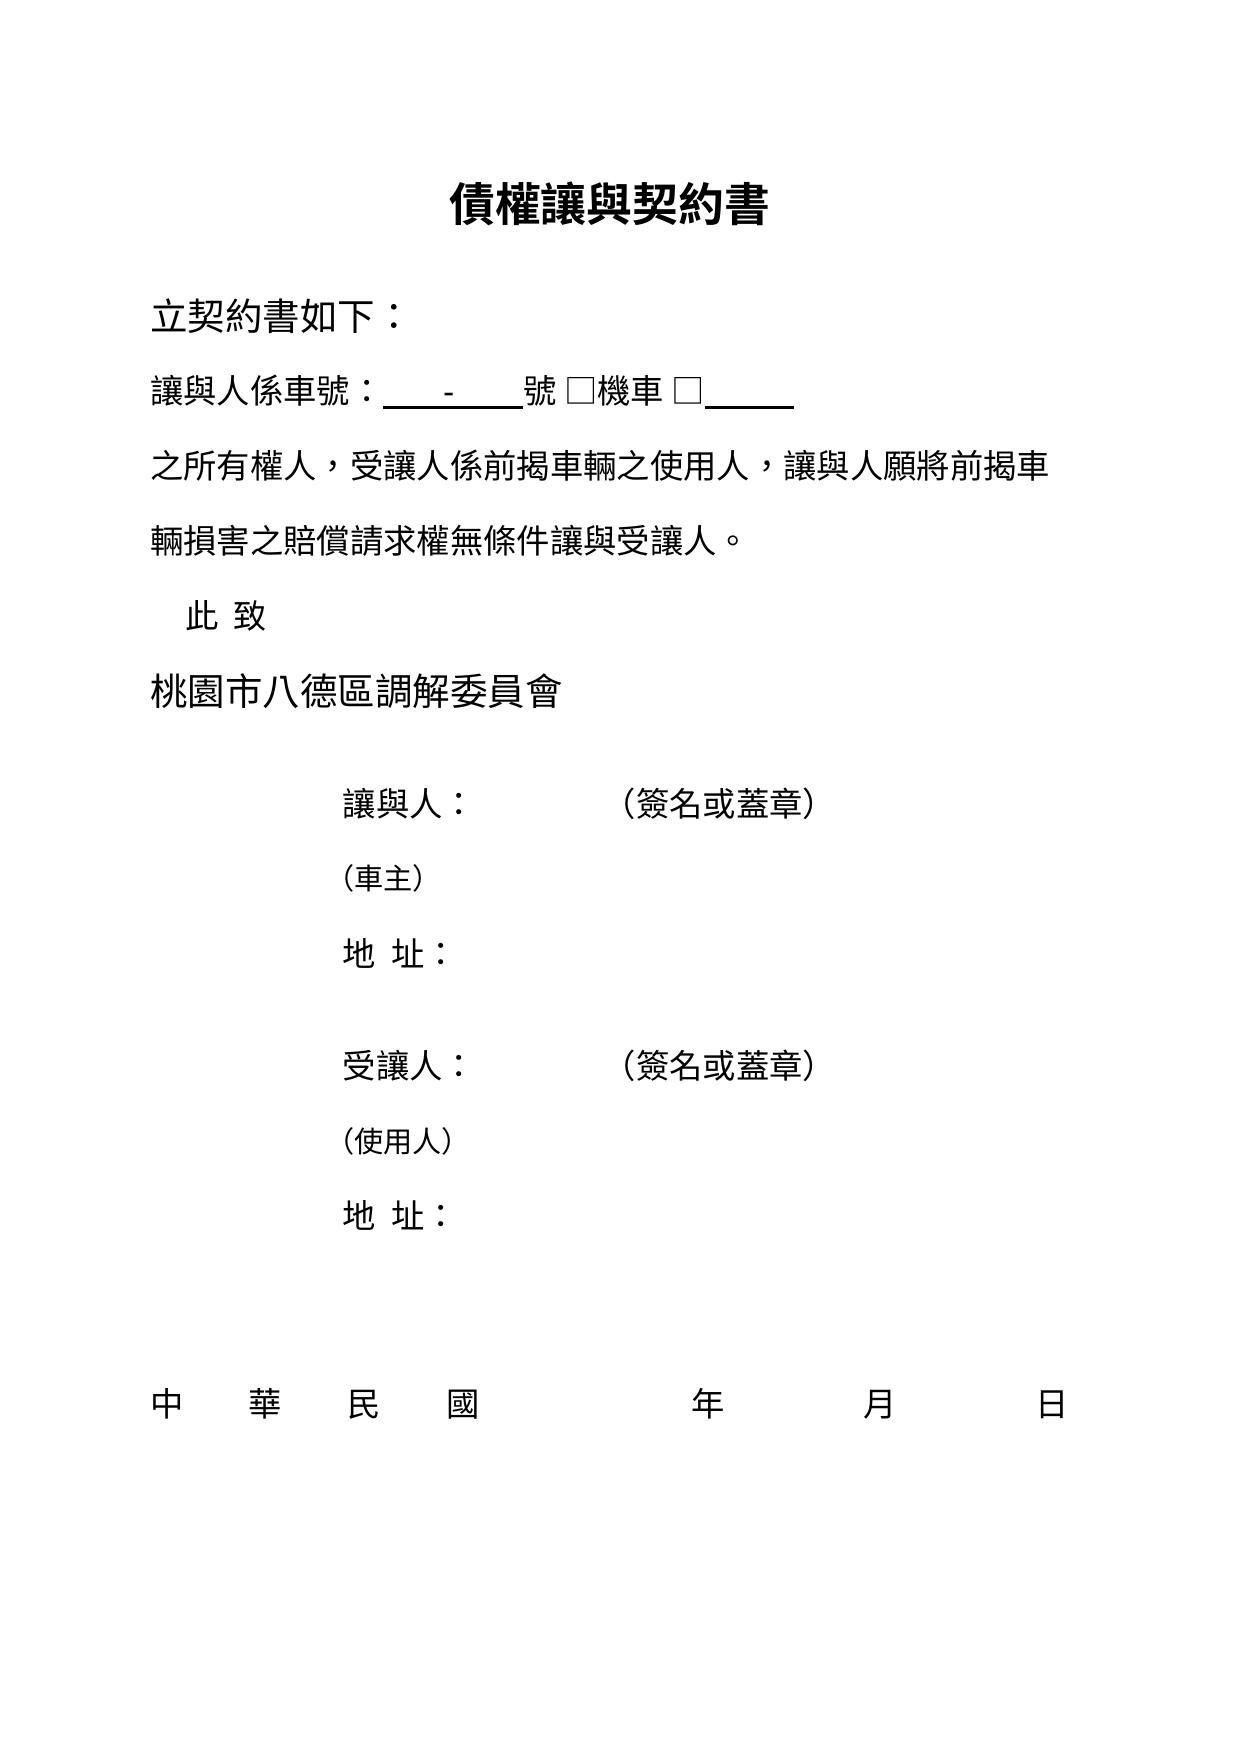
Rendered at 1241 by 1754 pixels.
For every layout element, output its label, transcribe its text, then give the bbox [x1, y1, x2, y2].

text 讓與人： （簽名或蓋章） [150, 764, 1069, 839]
text 此 致 [150, 577, 1069, 652]
text 桃園市八德區調解委員會 [150, 652, 1069, 727]
text 受讓人： （簽名或蓋章） [150, 1027, 1069, 1102]
text 之所有權人，受讓人係前揭車輛之使用人，讓與人願將前揭車輛損害之賠償請求權無條件讓與受讓人。 [150, 427, 1069, 577]
text 地 址： [150, 1177, 1069, 1252]
text 債權讓與契約書 [150, 164, 1069, 239]
text （車主） [150, 839, 1069, 914]
text 讓與人係車號： - 號 □機車 □ [150, 352, 1069, 427]
text 地 址： [150, 914, 1069, 989]
text 立契約書如下： [150, 277, 1069, 352]
text （使用人） [150, 1102, 1069, 1177]
text 中華民國 年 月 日 [150, 1364, 1069, 1439]
